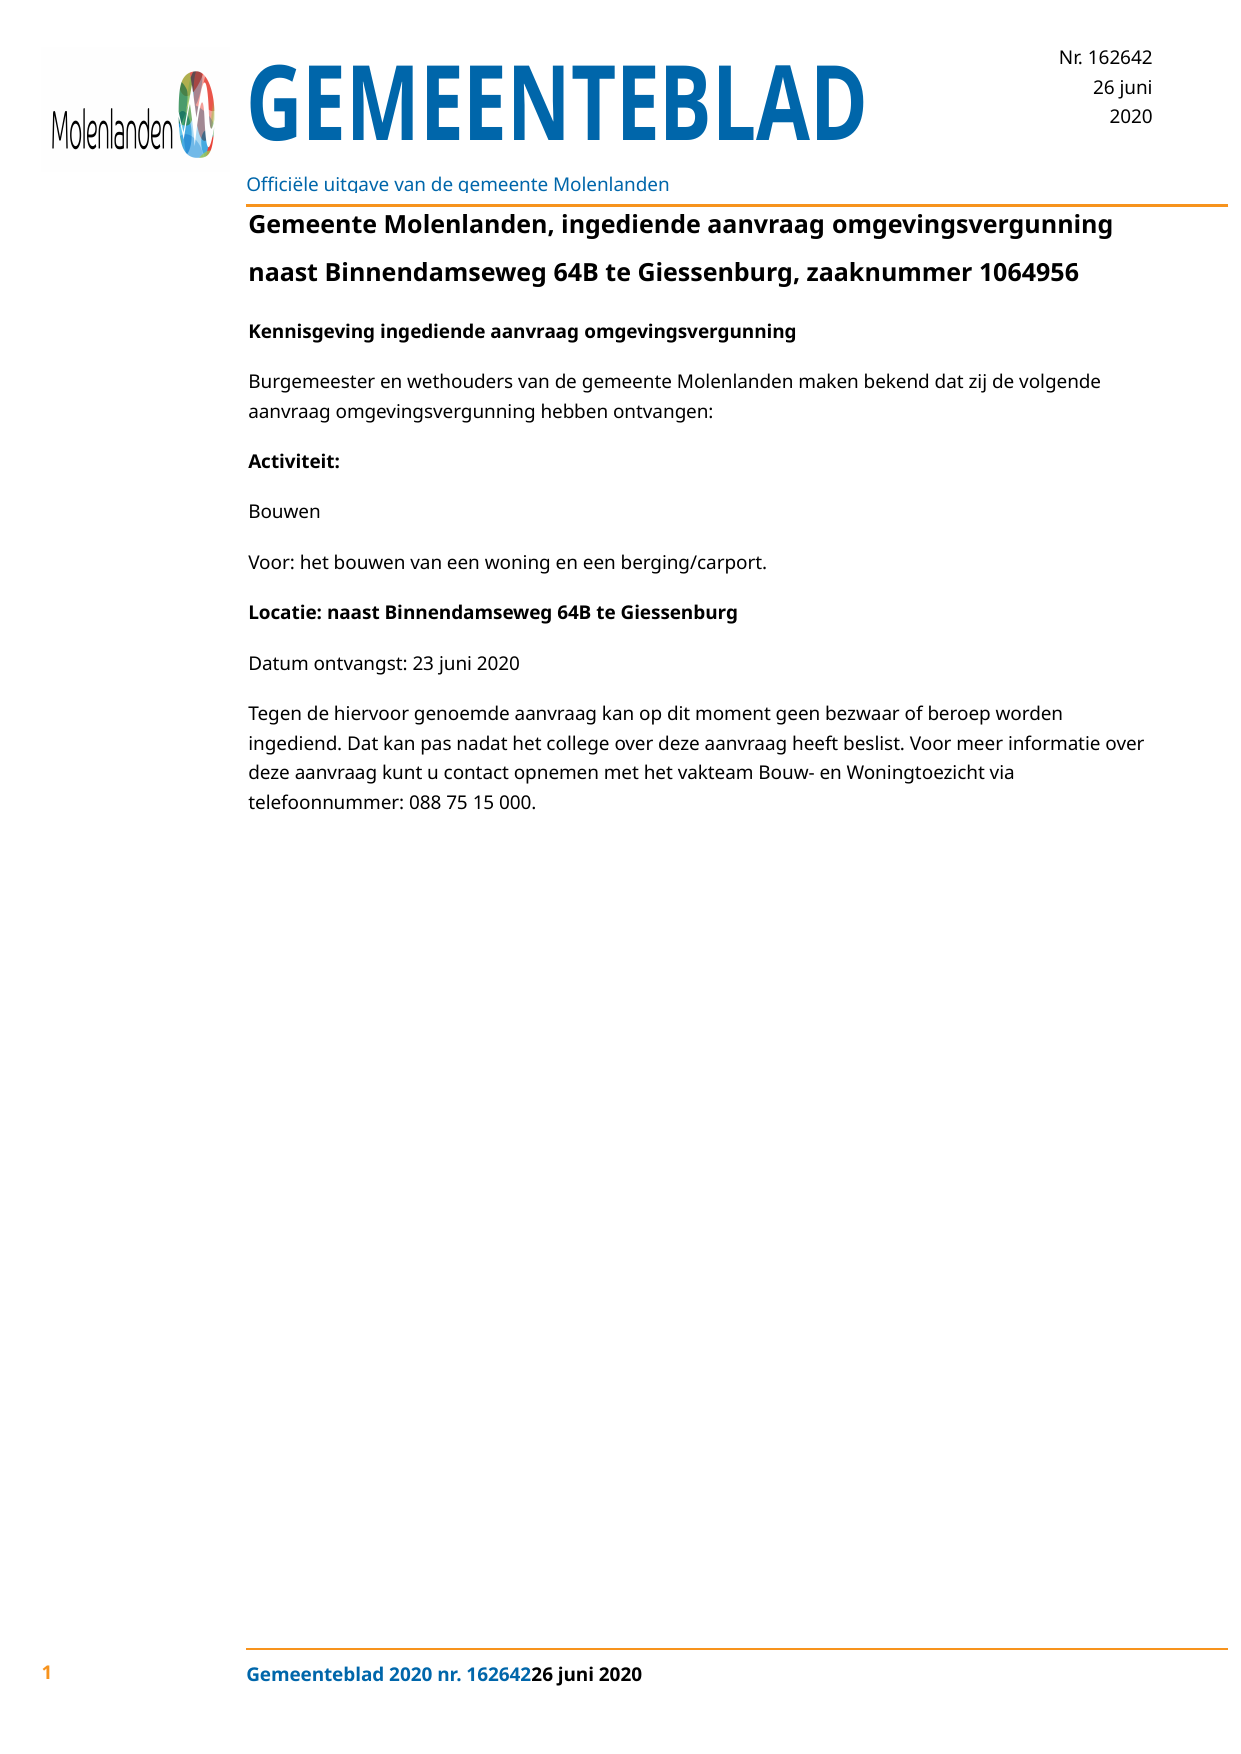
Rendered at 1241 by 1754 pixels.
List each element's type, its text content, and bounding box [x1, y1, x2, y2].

picture [41, 47, 231, 172]
text Datum ontvangst: 23 juni 2020 [248, 650, 1152, 676]
text Voor: het bouwen van een woning en een berging/carport. [248, 549, 1152, 575]
text Bouwen [248, 499, 1152, 524]
text Activiteit: [248, 448, 1152, 474]
text Gemeente Molenlanden, ingediende aanvraag omgevingsvergunning naast Binnendamseweg 64B te Giessenburg, zaaknummer 1064956 [248, 207, 1152, 288]
text Kennisgeving ingediende aanvraag omgevingsvergunning [248, 318, 1152, 344]
text Locatie: naast Binnendamseweg 64B te Giessenburg [248, 599, 1152, 625]
text Tegen de hiervoor genoemde aanvraag kan op dit moment geen bezwaar of beroep worden ingediend. Dat kan pas nadat het college over deze aanvraag heeft beslist. Voor meer informatie over deze aanvraag kunt u contact opnemen met het vakteam Bouw- en Woningtoezicht via telefoonnummer: 088 75 15 000. [248, 700, 1152, 815]
text Burgemeester en wethouders van de gemeente Molenlanden maken bekend dat zij de volgende aanvraag omgevingsvergunning hebben ontvangen: [248, 368, 1152, 424]
